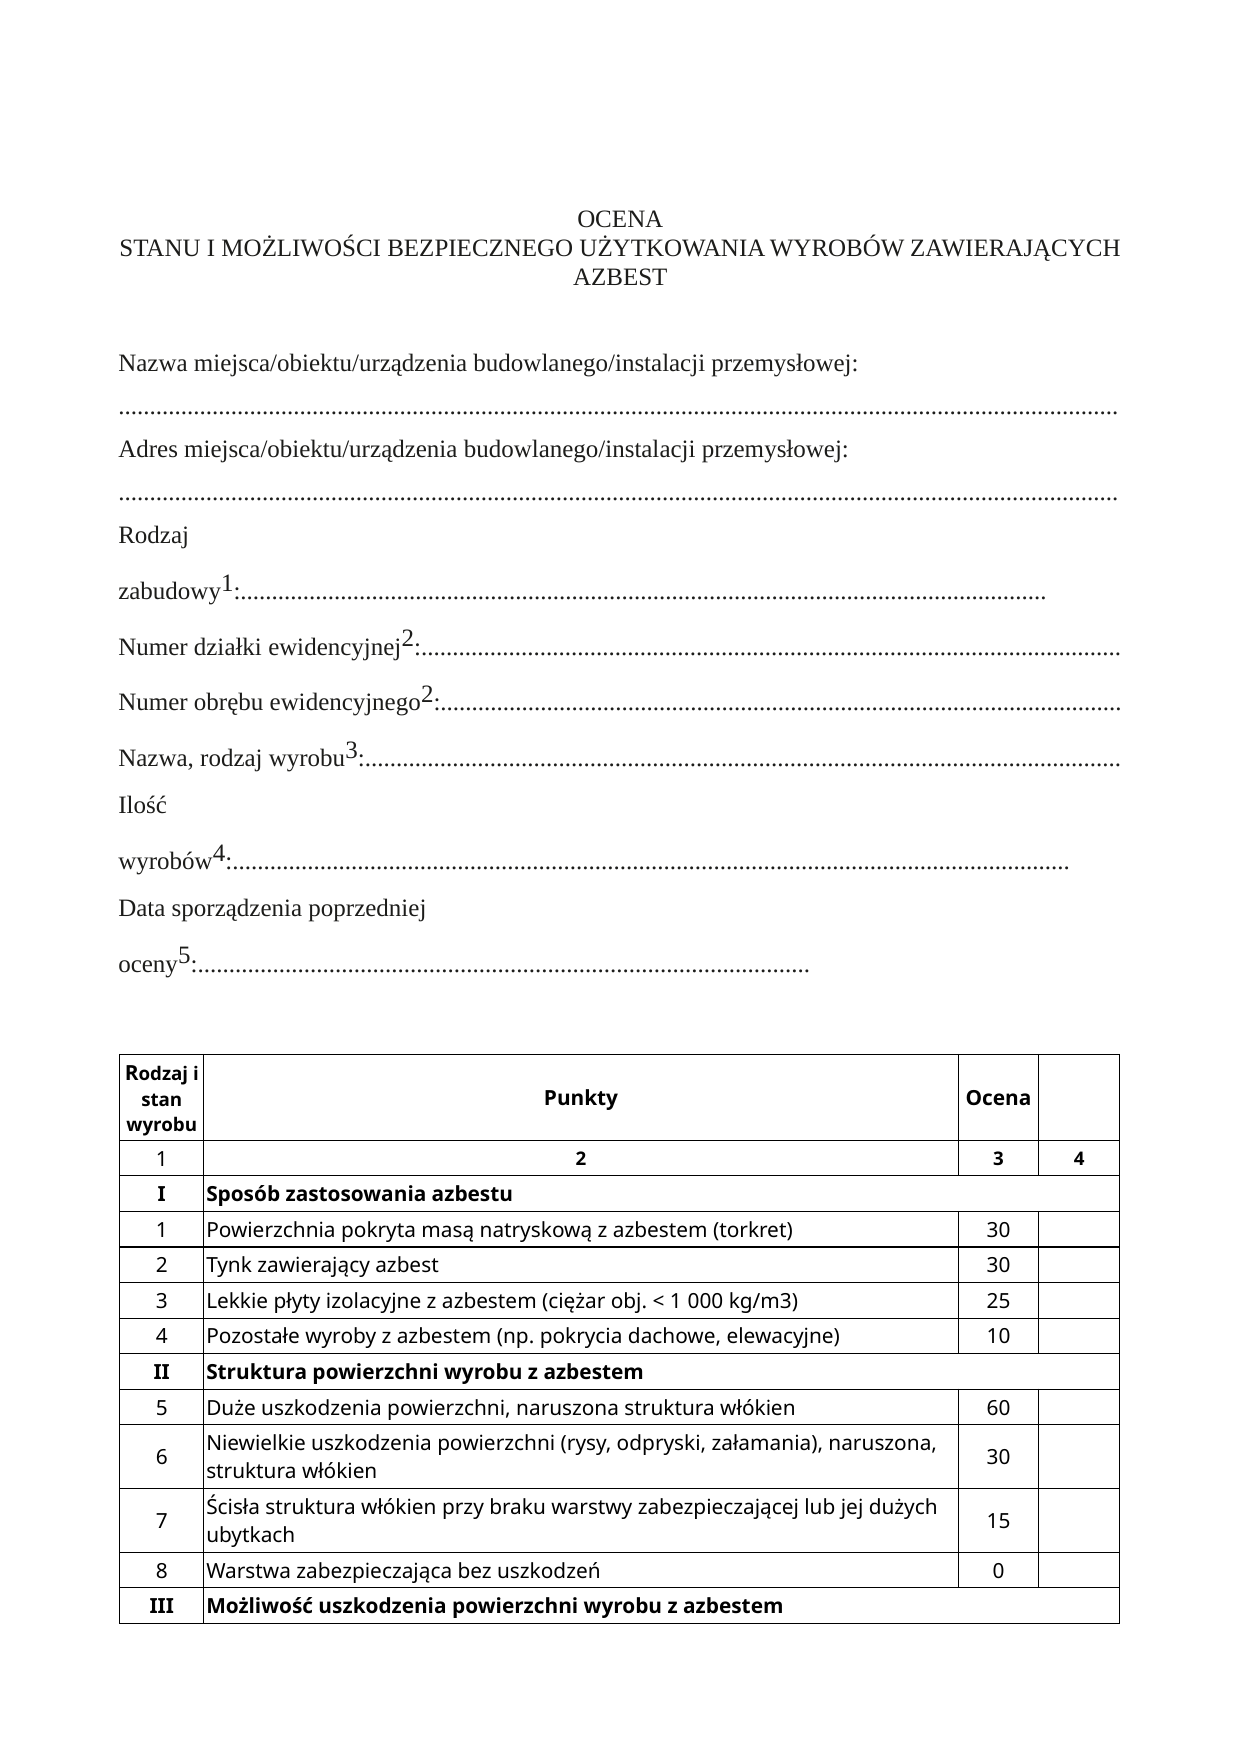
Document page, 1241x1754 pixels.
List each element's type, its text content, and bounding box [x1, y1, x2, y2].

table_header [1039, 1055, 1119, 1140]
table_cell Tynk zawierający azbest [204, 1248, 958, 1282]
text Nazwa miejsca/obiektu/urządzenia budowlanego/instalacji przemysłowej: [118, 348, 1122, 377]
table_cell 10 [959, 1319, 1038, 1353]
table_cell III [120, 1588, 203, 1623]
table_cell 15 [959, 1489, 1038, 1552]
table_cell 60 [959, 1390, 1038, 1424]
text Numer obrębu ewidencyjnego2:............................................................................................................. [118, 679, 1122, 716]
table_cell 30 [959, 1248, 1038, 1282]
table_cell 8 [120, 1553, 203, 1587]
table_cell 30 [959, 1212, 1038, 1246]
text OCENA [118, 204, 1122, 233]
table_cell 3 [959, 1141, 1038, 1175]
table_cell 0 [959, 1553, 1038, 1587]
table_cell 6 [120, 1425, 203, 1488]
table_header Ocena [959, 1055, 1038, 1140]
table_cell Sposób zastosowania azbestu [204, 1176, 1119, 1211]
table_cell 30 [959, 1425, 1038, 1488]
table_cell 4 [1039, 1141, 1119, 1175]
table_cell 5 [120, 1390, 203, 1424]
table_cell 1 [120, 1141, 203, 1175]
table_cell I [120, 1176, 203, 1211]
table_cell [1039, 1425, 1119, 1488]
table_cell 2 [120, 1248, 203, 1282]
table_cell 4 [120, 1319, 203, 1353]
text STANU I MOŻLIWOŚCI BEZPIECZNEGO UŻYTKOWANIA WYROBÓW ZAWIERAJĄCYCH AZBEST [118, 233, 1122, 291]
text ................................................................................................................................................................ [118, 477, 1122, 506]
table_cell [1039, 1553, 1119, 1587]
table_cell 2 [204, 1141, 958, 1175]
table_cell [1039, 1283, 1119, 1318]
table_cell [1039, 1212, 1119, 1246]
table_cell Możliwość uszkodzenia powierzchni wyrobu z azbestem [204, 1588, 1119, 1623]
text Nazwa, rodzaj wyrobu3:......................................................................................................................... [118, 735, 1122, 772]
text Ilość wyrobów4:...................................................................................................................................... [118, 790, 1122, 875]
table_cell Lekkie płyty izolacyjne z azbestem (ciężar obj. < 1 000 kg/m3) [204, 1283, 958, 1318]
table_cell [1039, 1319, 1119, 1353]
table_cell 7 [120, 1489, 203, 1552]
table_cell 25 [959, 1283, 1038, 1318]
table_cell 3 [120, 1283, 203, 1318]
table_cell Niewielkie uszkodzenia powierzchni (rysy, odpryski, załamania), naruszona, struktura włókien [204, 1425, 958, 1488]
table_cell Duże uszkodzenia powierzchni, naruszona struktura włókien [204, 1390, 958, 1424]
table_cell [1039, 1489, 1119, 1552]
table_cell Pozostałe wyroby z azbestem (np. pokrycia dachowe, elewacyjne) [204, 1319, 958, 1353]
table_header Rodzaj i stan wyrobu [120, 1055, 203, 1140]
text Numer działki ewidencyjnej2:................................................................................................................ [118, 623, 1122, 661]
table_cell [1039, 1248, 1119, 1282]
text Rodzaj zabudowy1:................................................................................................................................. [118, 521, 1122, 605]
table_cell Warstwa zabezpieczająca bez uszkodzeń [204, 1553, 958, 1587]
table_header Punkty [204, 1055, 958, 1140]
table_cell Struktura powierzchni wyrobu z azbestem [204, 1354, 1119, 1388]
table_cell 1 [120, 1212, 203, 1246]
table_cell [1039, 1390, 1119, 1424]
text Adres miejsca/obiektu/urządzenia budowlanego/instalacji przemysłowej: [118, 434, 1122, 463]
text Data sporządzenia poprzedniej oceny5:.................................................................................................. [118, 893, 1122, 978]
table_cell Ścisła struktura włókien przy braku warstwy zabezpieczającej lub jej dużych ubytkach [204, 1489, 958, 1552]
table_cell Powierzchnia pokryta masą natryskową z azbestem (torkret) [204, 1212, 958, 1246]
text ................................................................................................................................................................ [118, 391, 1122, 420]
table_cell II [120, 1354, 203, 1388]
